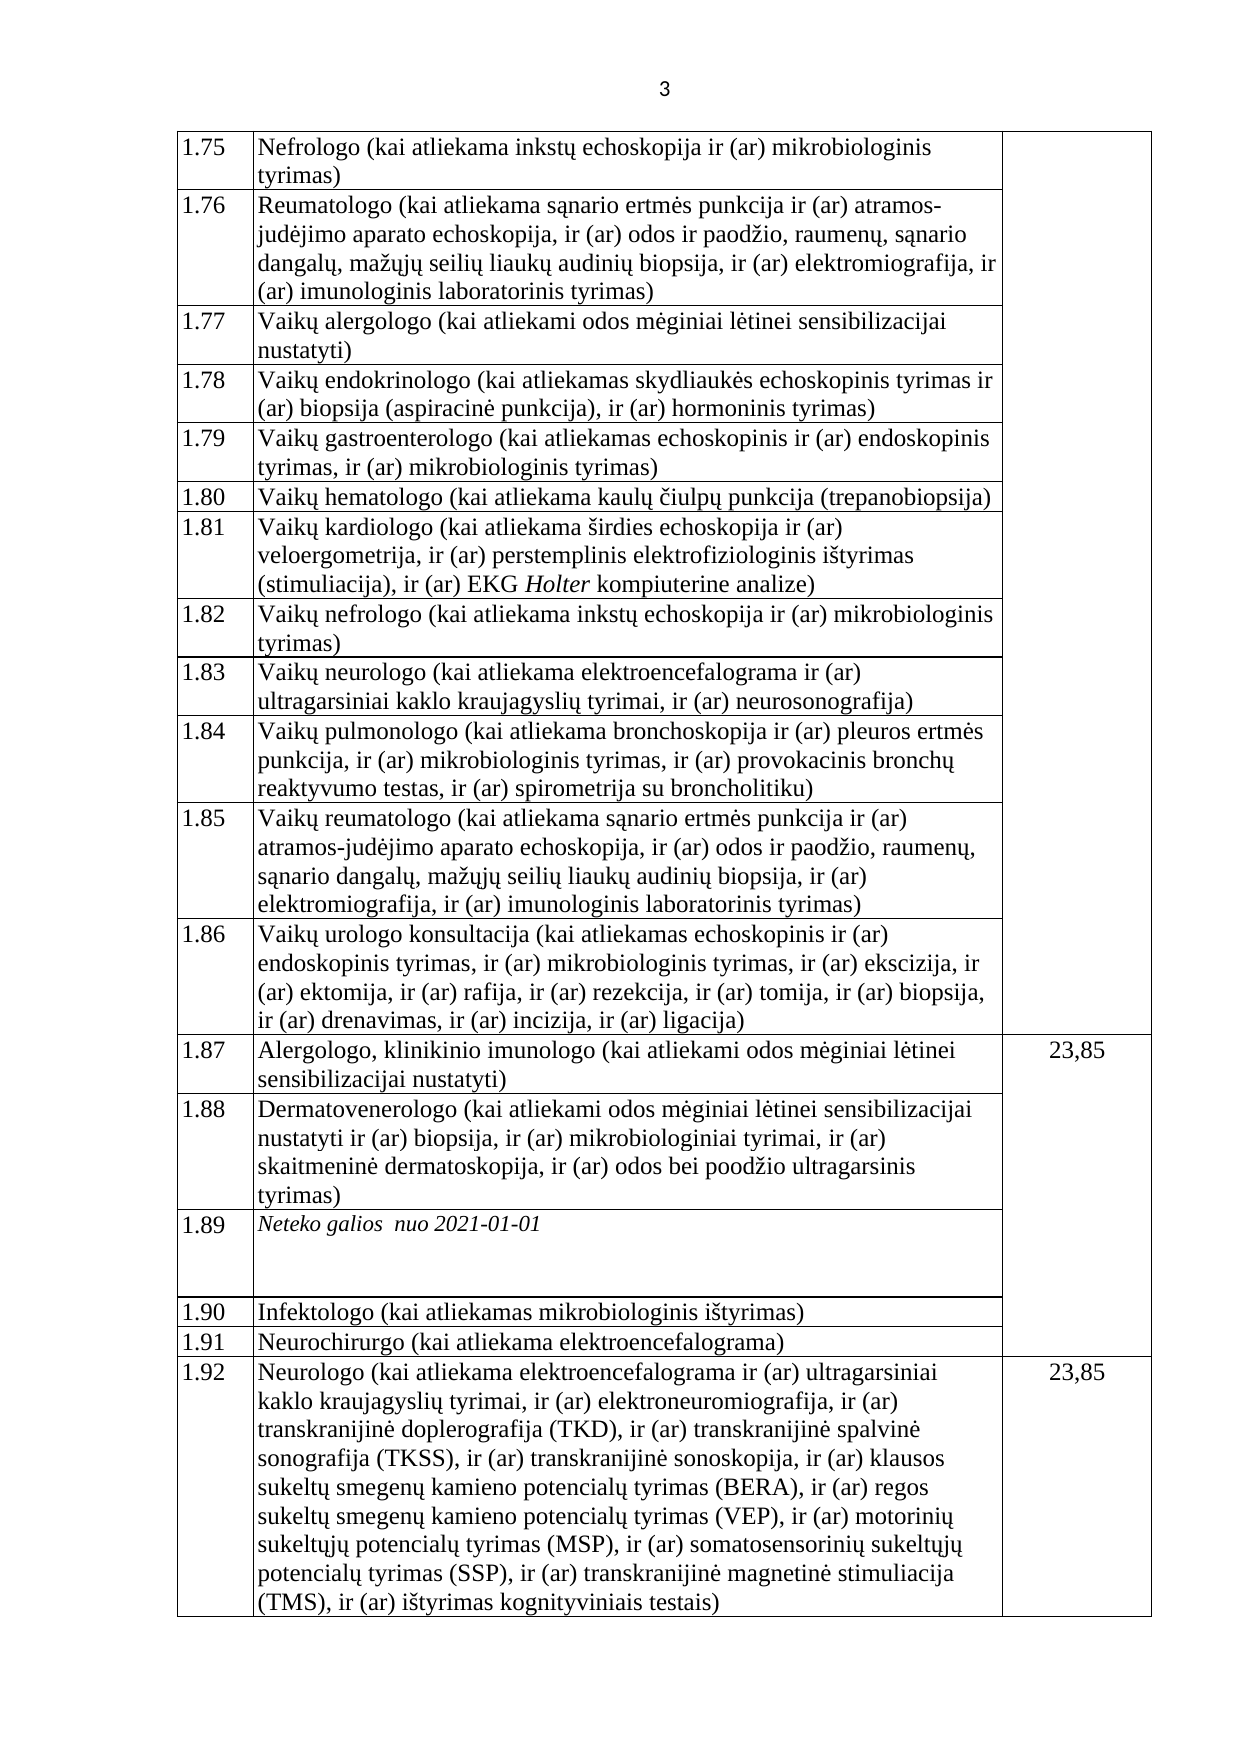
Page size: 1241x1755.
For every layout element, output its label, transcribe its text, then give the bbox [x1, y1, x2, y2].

table_cell 1.78 [178, 365, 253, 422]
table_cell 1.87 [178, 1035, 253, 1093]
table_cell Vaikų pulmonologo (kai atliekama bronchoskopija ir (ar) pleuros ertmės punkcija, ir (ar) mikrobiologinis tyrimas, ir (ar) provokacinis bronchų reaktyvumo testas, ir (ar) spirometrija su broncholitiku) [254, 716, 1002, 802]
table_cell 1.89 [178, 1210, 253, 1296]
table_cell 1.92 [178, 1357, 253, 1616]
table_cell 1.84 [178, 716, 253, 802]
table_cell 1.77 [178, 306, 253, 364]
table_cell Vaikų kardiologo (kai atliekama širdies echoskopija ir (ar) veloergometrija, ir (ar) perstemplinis elektrofiziologinis ištyrimas (stimuliacija), ir (ar) EKG Holter kompiuterine analize) [254, 512, 1002, 598]
table_cell 1.80 [178, 482, 253, 511]
table_cell 1.82 [178, 599, 253, 656]
table_cell Vaikų reumatologo (kai atliekama sąnario ertmės punkcija ir (ar) atramos-judėjimo aparato echoskopija, ir (ar) odos ir paodžio, raumenų, sąnario dangalų, mažųjų seilių liaukų audinių biopsija, ir (ar) elektromiografija, ir (ar) imunologinis laboratorinis tyrimas) [254, 803, 1002, 918]
table_cell 1.90 [178, 1298, 253, 1326]
table_cell Vaikų alergologo (kai atliekami odos mėginiai lėtinei sensibilizacijai nustatyti) [254, 306, 1002, 364]
table_cell Nefrologo (kai atliekama inkstų echoskopija ir (ar) mikrobiologinis tyrimas) [254, 132, 1002, 189]
table_cell 1.79 [178, 423, 253, 481]
table_cell [1003, 132, 1151, 1034]
table_cell 1.91 [178, 1327, 253, 1356]
table_cell Vaikų hematologo (kai atliekama kaulų čiulpų punkcija (trepanobiopsija) [254, 482, 1002, 511]
table_cell Vaikų nefrologo (kai atliekama inkstų echoskopija ir (ar) mikrobiologinis tyrimas) [254, 599, 1002, 656]
table_cell Neurologo (kai atliekama elektroencefalograma ir (ar) ultragarsiniai kaklo kraujagyslių tyrimai, ir (ar) elektroneuromiografija, ir (ar) transkranijinė doplerografija (TKD), ir (ar) transkranijinė spalvinė sonografija (TKSS), ir (ar) transkranijinė sonoskopija, ir (ar) klausos sukeltų smegenų kamieno potencialų tyrimas (BERA), ir (ar) regos sukeltų smegenų kamieno potencialų tyrimas (VEP), ir (ar) motorinių sukeltųjų potencialų tyrimas (MSP), ir (ar) somatosensorinių sukeltųjų potencialų tyrimas (SSP), ir (ar) transkranijinė magnetinė stimuliacija (TMS), ir (ar) ištyrimas kognityviniais testais) [254, 1357, 1002, 1616]
table_cell 1.75 [178, 132, 253, 189]
table_cell Vaikų endokrinologo (kai atliekamas skydliaukės echoskopinis tyrimas ir (ar) biopsija (aspiracinė punkcija), ir (ar) hormoninis tyrimas) [254, 365, 1002, 422]
table_cell 1.81 [178, 512, 253, 598]
table_cell Neteko galios nuo 2021-01-01 [254, 1210, 1002, 1296]
table_cell 1.88 [178, 1094, 253, 1209]
table_cell 1.86 [178, 919, 253, 1034]
table_cell Alergologo, klinikinio imunologo (kai atliekami odos mėginiai lėtinei sensibilizacijai nustatyti) [254, 1035, 1002, 1093]
table_cell Vaikų gastroenterologo (kai atliekamas echoskopinis ir (ar) endoskopinis tyrimas, ir (ar) mikrobiologinis tyrimas) [254, 423, 1002, 481]
table_cell Dermatovenerologo (kai atliekami odos mėginiai lėtinei sensibilizacijai nustatyti ir (ar) biopsija, ir (ar) mikrobiologiniai tyrimai, ir (ar) skaitmeninė dermatoskopija, ir (ar) odos bei poodžio ultragarsinis tyrimas) [254, 1094, 1002, 1209]
table_cell 1.83 [178, 658, 253, 715]
table_cell Infektologo (kai atliekamas mikrobiologinis ištyrimas) [254, 1298, 1002, 1326]
table_cell Vaikų neurologo (kai atliekama elektroencefalograma ir (ar) ultragarsiniai kaklo kraujagyslių tyrimai, ir (ar) neurosonografija) [254, 658, 1002, 715]
table_cell 23,85 [1003, 1035, 1151, 1356]
table_cell 1.76 [178, 190, 253, 305]
table_cell Reumatologo (kai atliekama sąnario ertmės punkcija ir (ar) atramos-judėjimo aparato echoskopija, ir (ar) odos ir paodžio, raumenų, sąnario dangalų, mažųjų seilių liaukų audinių biopsija, ir (ar) elektromiografija, ir (ar) imunologinis laboratorinis tyrimas) [254, 190, 1002, 305]
table_cell Vaikų urologo konsultacija (kai atliekamas echoskopinis ir (ar) endoskopinis tyrimas, ir (ar) mikrobiologinis tyrimas, ir (ar) ekscizija, ir (ar) ektomija, ir (ar) rafija, ir (ar) rezekcija, ir (ar) tomija, ir (ar) biopsija, ir (ar) drenavimas, ir (ar) incizija, ir (ar) ligacija) [254, 919, 1002, 1034]
table_cell 1.85 [178, 803, 253, 918]
table_cell 23,85 [1003, 1357, 1151, 1616]
table_cell Neurochirurgo (kai atliekama elektroencefalograma) [254, 1327, 1002, 1356]
